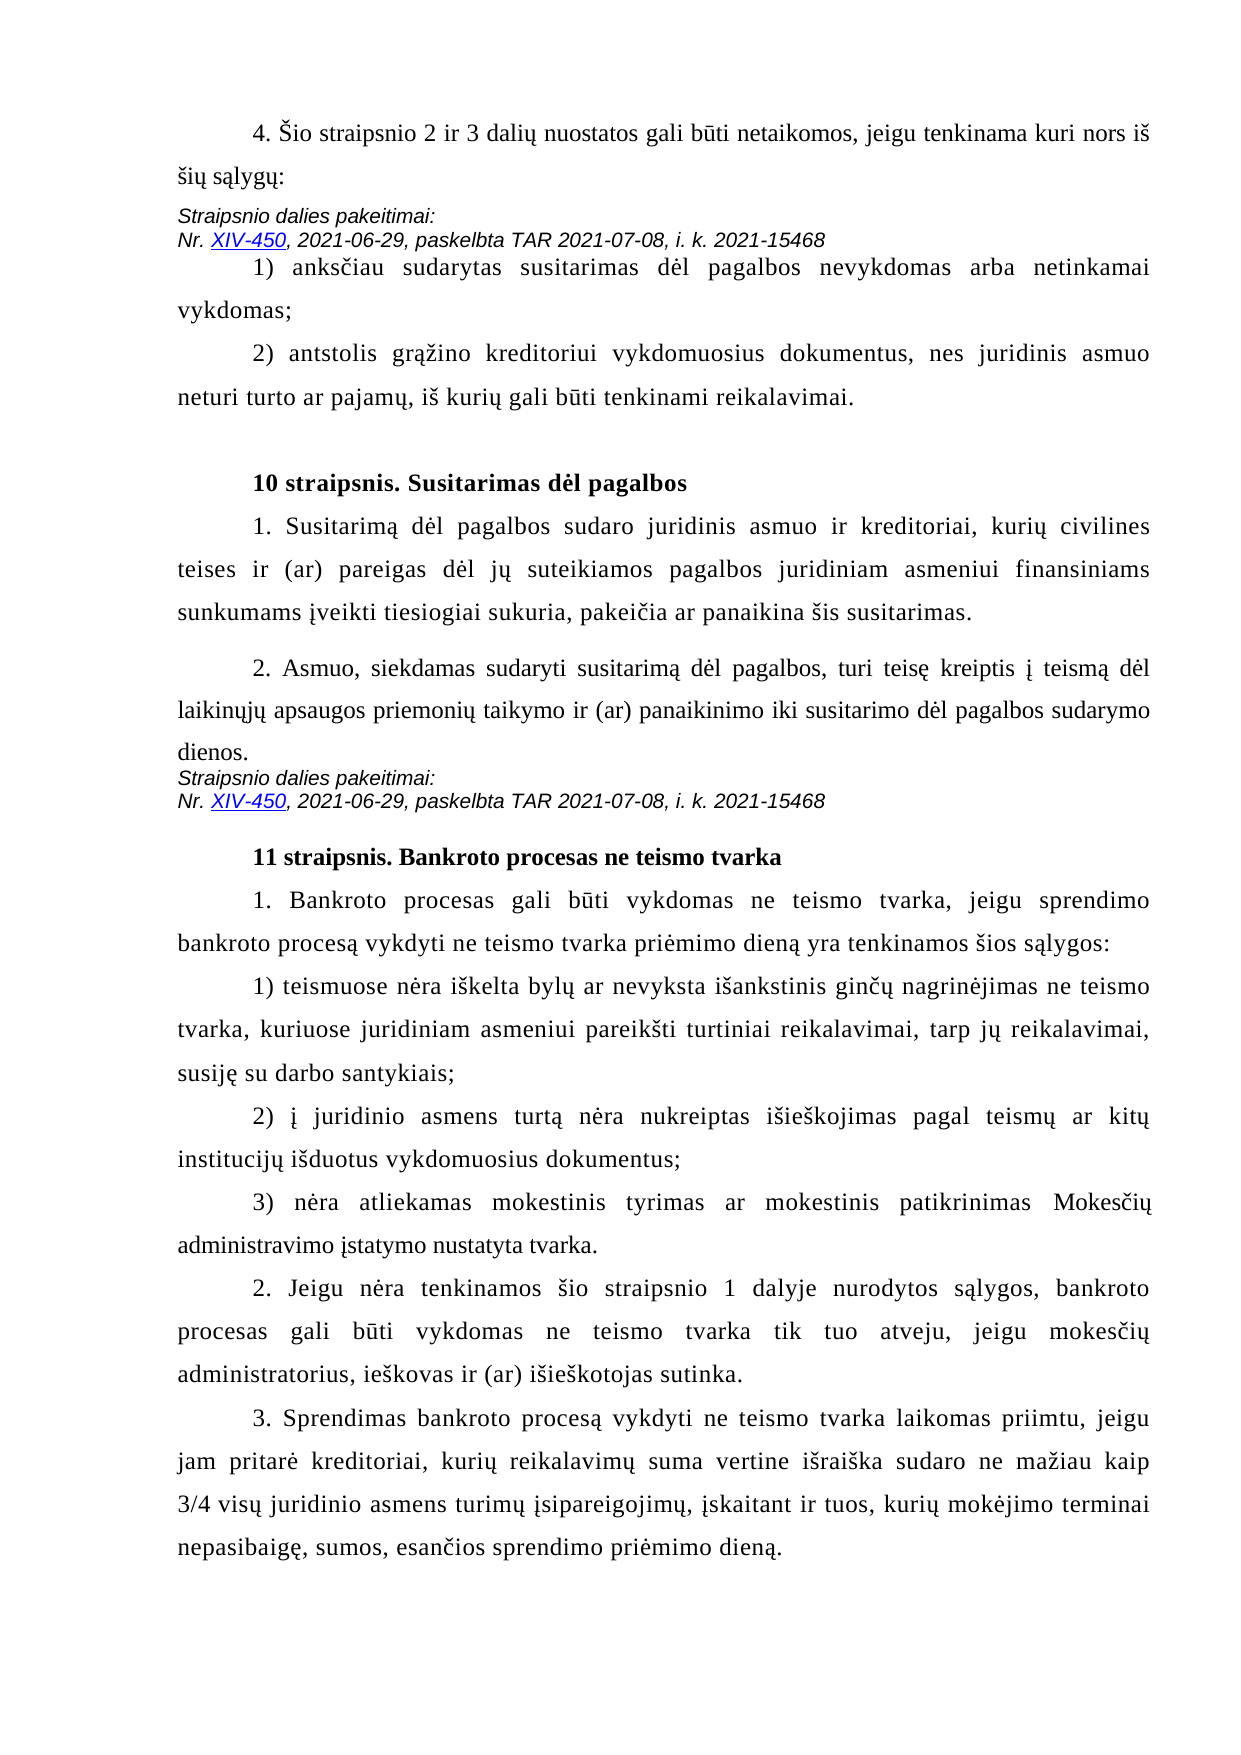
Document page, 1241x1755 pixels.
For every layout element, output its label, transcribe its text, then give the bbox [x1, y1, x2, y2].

text 3. Sprendimas bankroto procesą vykdyti ne teismo tvarka laikomas priimtu, jeigu jam pritarė kreditoriai, kurių reikalavimų suma vertine išraiška sudaro ne mažiau kaip 3/4 visų juridinio asmens turimų įsipareigojimų, įskaitant ir tuos, kurių mokėjimo terminai nepasibaigę, sumos, esančios sprendimo priėmimo dieną. [177, 1403, 1152, 1561]
text 1) anksčiau sudarytas susitarimas dėl pagalbos nevykdomas arba netinkamai vykdomas; [177, 252, 1152, 324]
text 2. Asmuo, siekdamas sudaryti susitarimą dėl pagalbos, turi teisę kreiptis į teismą dėl laikinųjų apsaugos priemonių taikymo ir (ar) panaikinimo iki susitarimo dėl pagalbos sudarymo dienos. [177, 640, 1152, 765]
text 4. Šio straipsnio 2 ir 3 dalių nuostatos gali būti netaikomos, jeigu tenkinama kuri nors iš šių sąlygų: [177, 118, 1152, 190]
text 11 straipsnis. Bankroto procesas ne teismo tvarka [177, 842, 1152, 871]
text Straipsnio dalies pakeitimai: [177, 765, 1152, 789]
text 2. Jeigu nėra tenkinamos šio straipsnio 1 dalyje nurodytos sąlygos, bankroto procesas gali būti vykdomas ne teismo tvarka tik tuo atveju, jeigu mokesčių administratorius, ieškovas ir (ar) išieškotojas sutinka. [177, 1273, 1152, 1388]
text 3) nėra atliekamas mokestinis tyrimas ar mokestinis patikrinimas Mokesčių administravimo įstatymo nustatyta tvarka. [177, 1187, 1152, 1259]
text 2) antstolis grąžino kreditoriui vykdomuosius dokumentus, nes juridinis asmuo neturi turto ar pajamų, iš kurių gali būti tenkinami reikalavimai. [177, 338, 1152, 410]
text 10 straipsnis. Susitarimas dėl pagalbos [177, 468, 1152, 497]
text 1) teismuose nėra iškelta bylų ar nevyksta išankstinis ginčų nagrinėjimas ne teismo tvarka, kuriuose juridiniam asmeniui pareikšti turtiniai reikalavimai, tarp jų reikalavimai, susiję su darbo santykiais; [177, 971, 1152, 1086]
text Straipsnio dalies pakeitimai: [177, 204, 1152, 228]
text Nr. XIV-450, 2021-06-29, paskelbta TAR 2021-07-08, i. k. 2021-15468 [177, 789, 1152, 813]
text 2) į juridinio asmens turtą nėra nukreiptas išieškojimas pagal teismų ar kitų institucijų išduotus vykdomuosius dokumentus; [177, 1101, 1152, 1173]
text 1. Bankroto procesas gali būti vykdomas ne teismo tvarka, jeigu sprendimo bankroto procesą vykdyti ne teismo tvarka priėmimo dieną yra tenkinamos šios sąlygos: [177, 885, 1152, 957]
text 1. Susitarimą dėl pagalbos sudaro juridinis asmuo ir kreditoriai, kurių civilines teises ir (ar) pareigas dėl jų suteikiamos pagalbos juridiniam asmeniui finansiniams sunkumams įveikti tiesiogiai sukuria, pakeičia ar panaikina šis susitarimas. [177, 511, 1152, 626]
text Nr. XIV-450, 2021-06-29, paskelbta TAR 2021-07-08, i. k. 2021-15468 [177, 228, 1152, 252]
